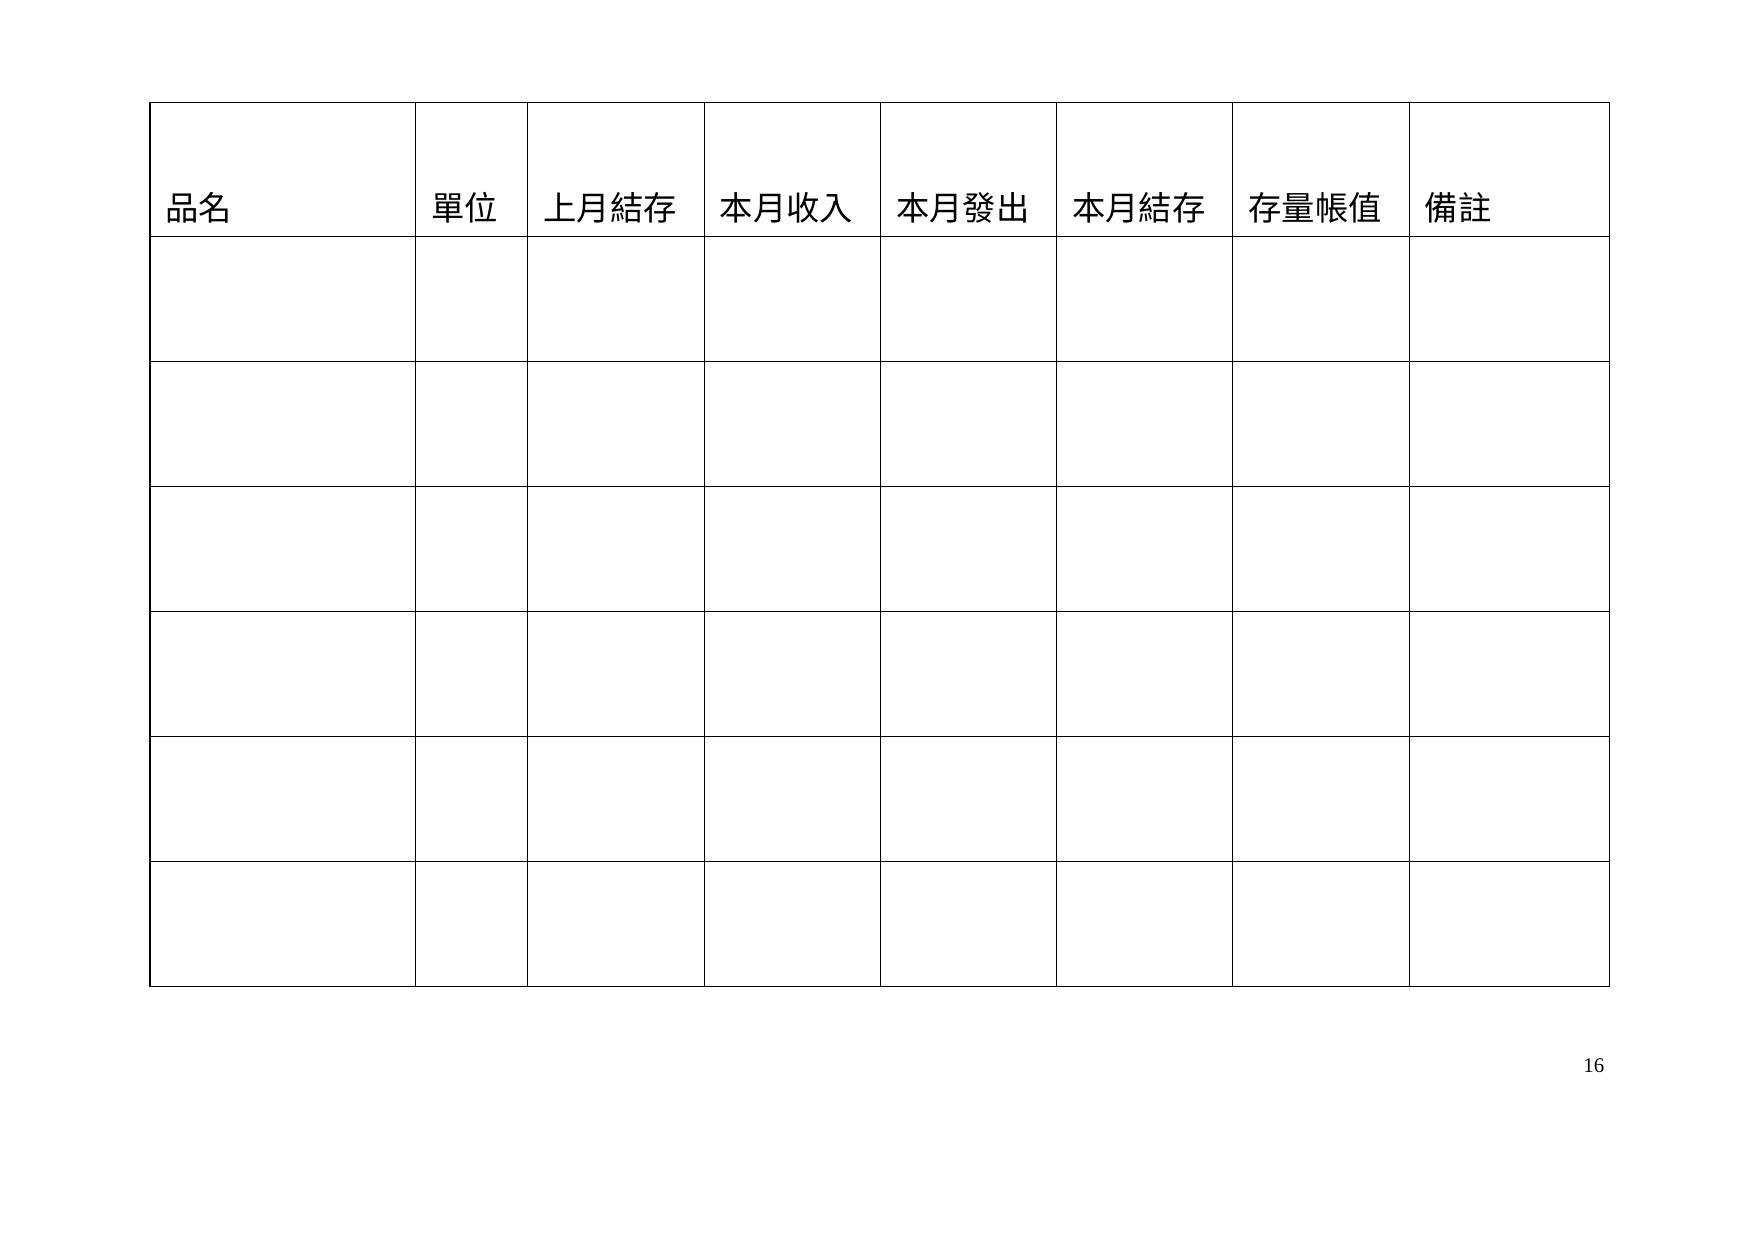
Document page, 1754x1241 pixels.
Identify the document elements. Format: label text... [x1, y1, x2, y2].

table_cell [151, 237, 415, 361]
table_cell [881, 237, 1056, 361]
table_cell [1410, 487, 1609, 611]
table_cell [528, 737, 704, 861]
table_cell [151, 487, 415, 611]
table_cell [1057, 237, 1232, 361]
table_cell [416, 612, 527, 736]
table_cell [1057, 362, 1232, 486]
table_cell [1410, 862, 1609, 986]
table_cell [705, 487, 880, 611]
table_cell [705, 362, 880, 486]
table_cell [416, 862, 527, 986]
table_header 本月收入 [705, 103, 880, 236]
table_cell [881, 737, 1056, 861]
table_header 本月發出 [881, 103, 1056, 236]
table_cell [881, 862, 1056, 986]
table_cell [1057, 487, 1232, 611]
table_cell [416, 237, 527, 361]
table_cell [1410, 612, 1609, 736]
table_cell [151, 362, 415, 486]
table_cell [881, 362, 1056, 486]
table_cell [1410, 237, 1609, 361]
table_cell [1233, 237, 1409, 361]
table_cell [528, 237, 704, 361]
table_cell [151, 612, 415, 736]
table_cell [705, 862, 880, 986]
table_cell [151, 737, 415, 861]
table_cell [881, 487, 1056, 611]
table_header 本月結存 [1057, 103, 1232, 236]
table_cell [528, 487, 704, 611]
table_cell [528, 362, 704, 486]
table_cell [881, 612, 1056, 736]
table_cell [705, 237, 880, 361]
table_cell [528, 862, 704, 986]
table_cell [1233, 612, 1409, 736]
table_cell [416, 737, 527, 861]
table_cell [1233, 862, 1409, 986]
table_cell [416, 487, 527, 611]
table_cell [1057, 612, 1232, 736]
table_header 備註 [1410, 103, 1609, 236]
table_header 存量帳值 [1233, 103, 1409, 236]
table_cell [1233, 737, 1409, 861]
table_cell [1233, 362, 1409, 486]
table_cell [416, 362, 527, 486]
table_cell [1410, 362, 1609, 486]
table_cell [1057, 862, 1232, 986]
table_header 上月結存 [528, 103, 704, 236]
table_header 單位 [416, 103, 527, 236]
table_cell [1233, 487, 1409, 611]
table_cell [705, 612, 880, 736]
table_cell [528, 612, 704, 736]
table_cell [1057, 737, 1232, 861]
table_cell [1410, 737, 1609, 861]
table_header 品名 [151, 103, 415, 236]
table_cell [705, 737, 880, 861]
table_cell [151, 862, 415, 986]
